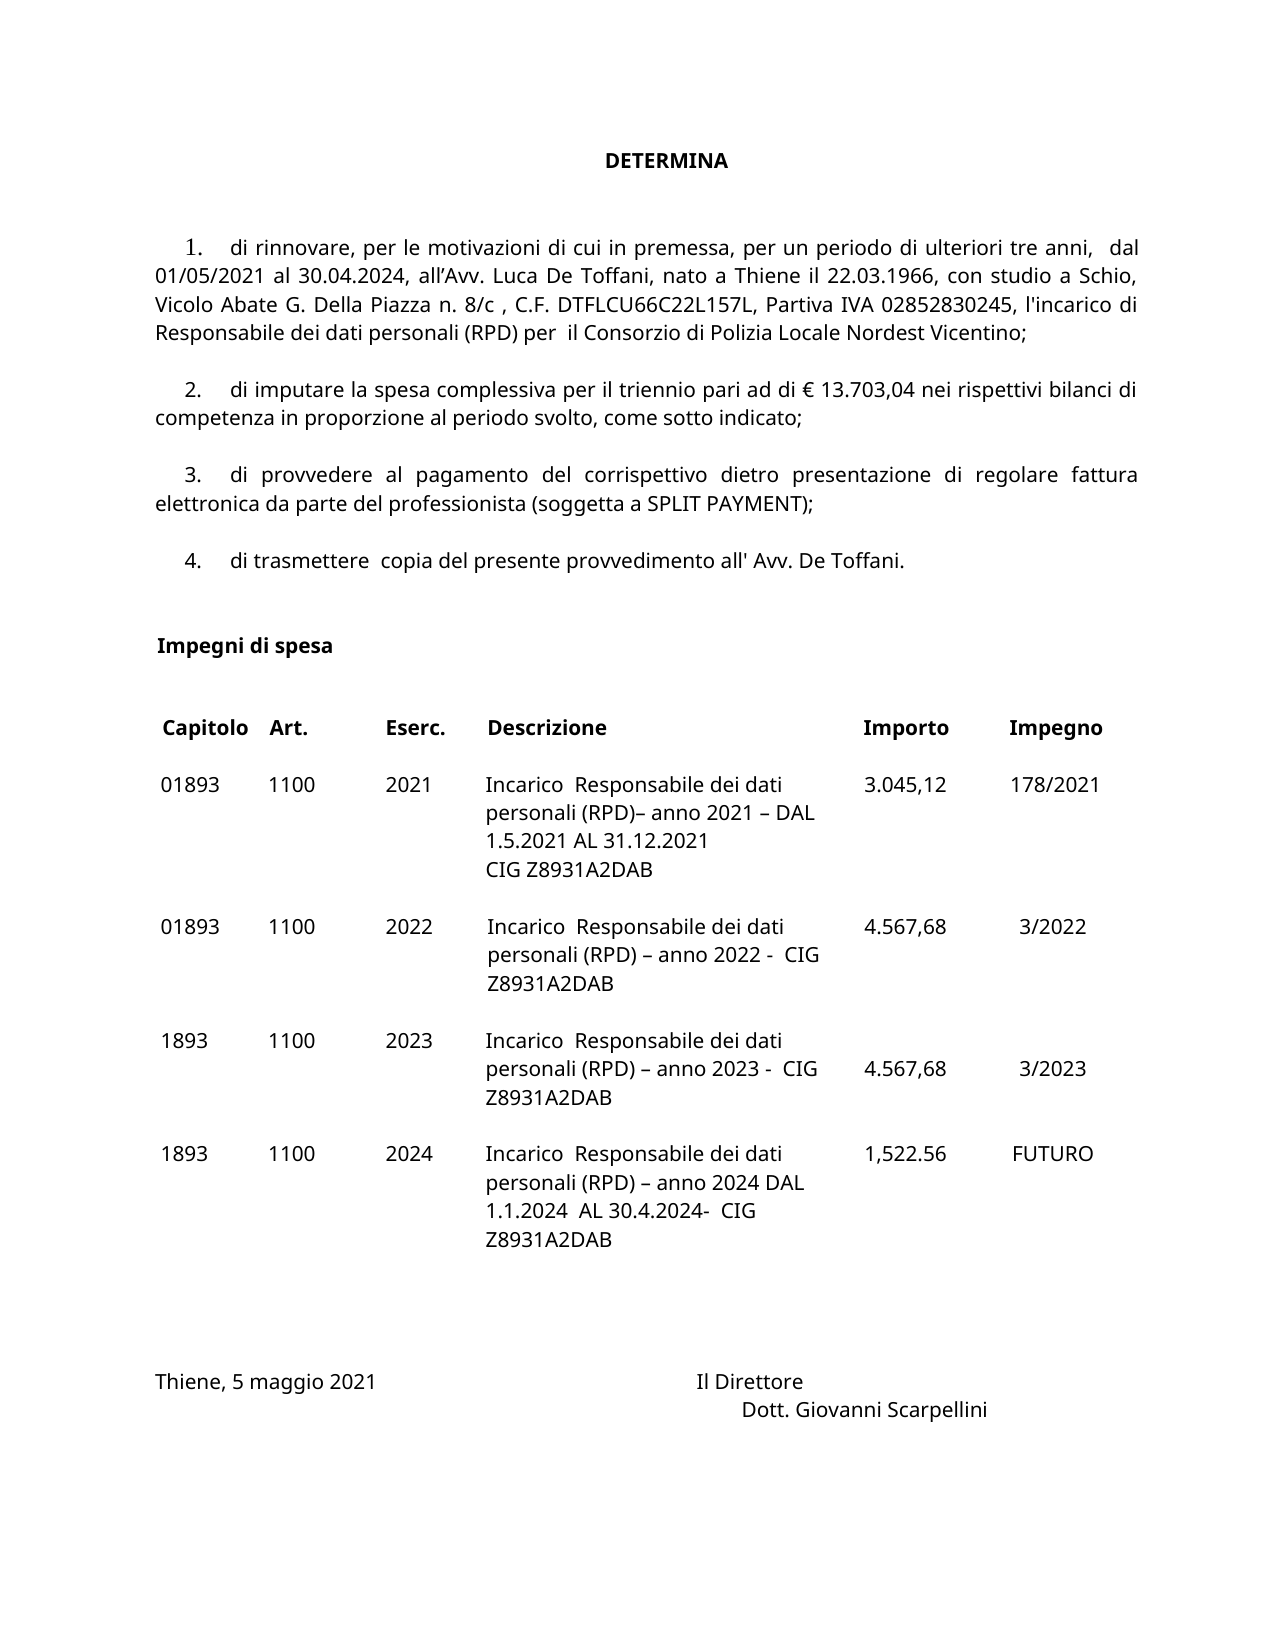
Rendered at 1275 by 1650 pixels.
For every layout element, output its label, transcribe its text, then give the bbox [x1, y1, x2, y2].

table_cell 01893 [155, 741, 262, 883]
table_header 1100 [262, 1140, 380, 1282]
table_header Incarico Responsabile dei dati personali (RPD) – anno 2024 DAL 1.1.2024 AL 30.4.2024- CIG Z8931A2DAB [480, 1140, 830, 1282]
table_cell 3.045,12 [830, 741, 980, 883]
list di imputare la spesa complessiva per il triennio pari ad di € 13.703,04 nei rispettivi bilanci di competenza in proporzione al periodo svolto, come sotto indicato; [155, 375, 1139, 432]
table_header 2023 [380, 1026, 480, 1139]
table_header 2024 [380, 1140, 480, 1282]
table_cell 178/2021 [980, 741, 1130, 883]
table_header Incarico Responsabile dei dati personali (RPD) – anno 2022 - CIG Z8931A2DAB [481, 884, 830, 997]
text Impegni di spesa [157, 631, 1139, 659]
table_header 1893 [155, 1140, 262, 1282]
table_header 3/2022 [980, 884, 1130, 997]
table_cell Incarico Responsabile dei dati personali (RPD)– anno 2021 – DAL 1.5.2021 AL 31.12.2021 CIG Z8931A2DAB [480, 741, 830, 883]
table_header Impegno [980, 713, 1130, 741]
table_header Capitolo [155, 713, 262, 741]
list di trasmettere copia del presente provvedimento all' Avv. De Toffani. [155, 546, 1139, 574]
table_header 4.567,68 [830, 1026, 980, 1139]
table_header Importo [830, 713, 980, 741]
table_header 1100 [262, 1026, 380, 1139]
table_header Art. [262, 713, 380, 741]
text Dott. Giovanni Scarpellini [155, 1395, 1139, 1424]
table_header FUTURO [980, 1140, 1130, 1282]
text DETERMINA [155, 147, 1139, 175]
table_header Eserc. [380, 713, 480, 741]
list di provvedere al pagamento del corrispettivo dietro presentazione di regolare fattura elettronica da parte del professionista (soggetta a SPLIT PAYMENT); [155, 460, 1139, 517]
table_cell 1100 [262, 741, 380, 883]
table_header Descrizione [480, 713, 830, 741]
table_header 1893 [155, 1026, 262, 1139]
table_header 1100 [262, 884, 380, 997]
table_cell 2021 [380, 741, 480, 883]
table_header 3/2023 [980, 1026, 1130, 1139]
table_header 4.567,68 [830, 884, 980, 997]
text Thiene, 5 maggio 2021 Il Direttore [155, 1367, 1139, 1395]
list di rinnovare, per le motivazioni di cui in premessa, per un periodo di ulteriori tre anni, dal 01/05/2021 al 30.04.2024, all’Avv. Luca De Toffani, nato a Thiene il 22.03.1966, con studio a Schio, Vicolo Abate G. Della Piazza n. 8/c , C.F. DTFLCU66C22L157L, Partiva IVA 02852830245, l'incarico di Responsabile dei dati personali (RPD) per il Consorzio di Polizia Locale Nordest Vicentino; [155, 232, 1139, 347]
table_header 01893 [155, 884, 262, 997]
table_header 1.522,56 [830, 1140, 980, 1282]
table_header Incarico Responsabile dei dati personali (RPD) – anno 2023 - CIG Z8931A2DAB [480, 1026, 830, 1139]
table_header 2022 [380, 884, 481, 997]
